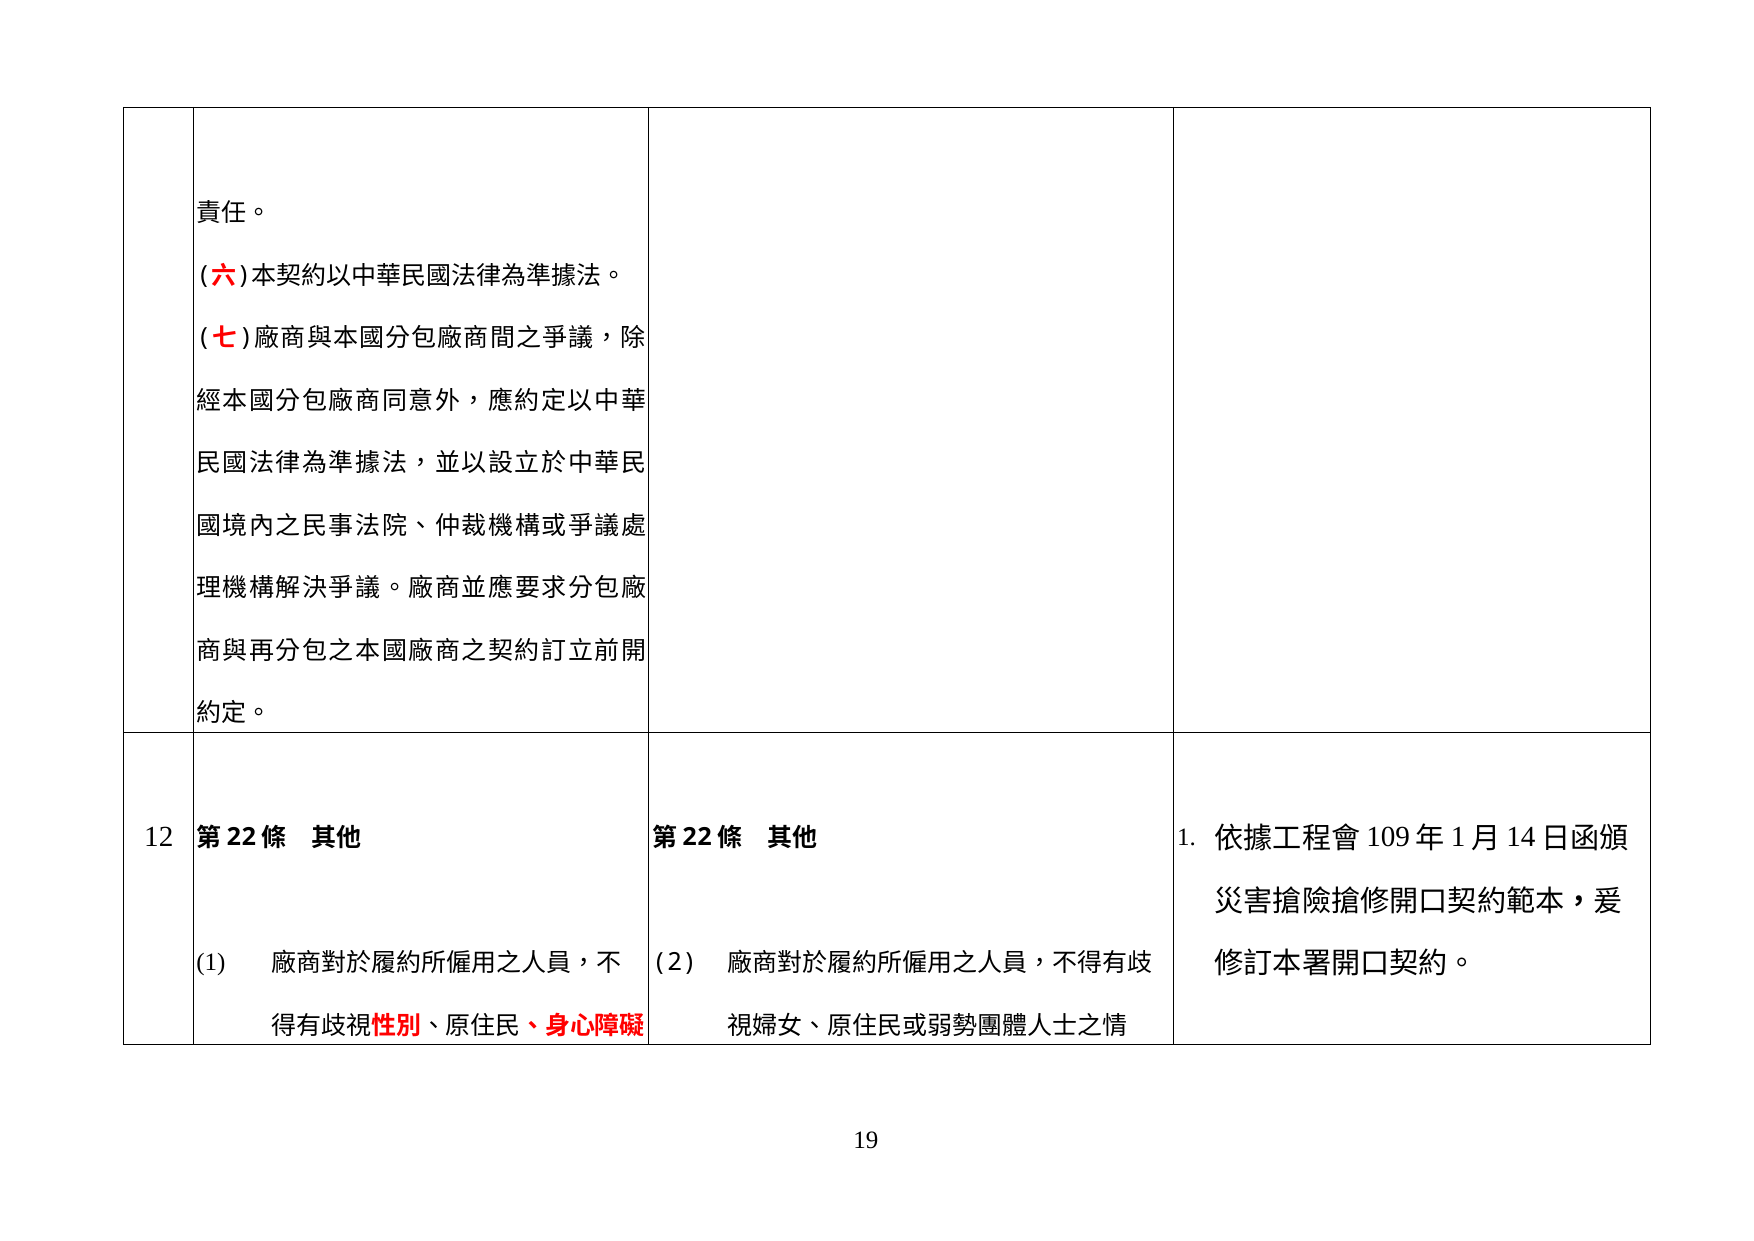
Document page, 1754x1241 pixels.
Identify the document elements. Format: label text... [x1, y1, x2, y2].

table_cell [649, 108, 1173, 732]
table_cell [124, 108, 193, 732]
table_cell 第22條 其他 廠商對於履約所僱用之人員，不得有歧視婦女、原住民或弱勢團體人士之情 [649, 733, 1173, 1044]
table_cell [1174, 108, 1650, 732]
table_cell 12 [124, 733, 193, 1044]
table_cell 責任。 (六)本契約以中華民國法律為準據法。 (七)廠商與本國分包廠商間之爭議，除經本國分包廠商同意外，應約定以中華民國法律為準據法，並以設立於中華民國境內之民事法院、仲裁機構或爭議處理機構解決爭議。廠商並應要求分包廠商與再分包之本國廠商之契約訂立前開約定。 [194, 108, 648, 732]
table_cell 第22條 其他 廠商對於履約所僱用之人員，不得有歧視性別、原住民、身心障礙 [194, 733, 648, 1044]
table_cell 依據工程會109年1月14日函頒災害搶險搶修開口契約範本，爰修訂本署開口契約。 修正原因：配合108年5月22日總統華總一義字第10800049691號令修正發布政府採購法第101條第1項第14款規定修正文字。 [1174, 733, 1650, 1044]
